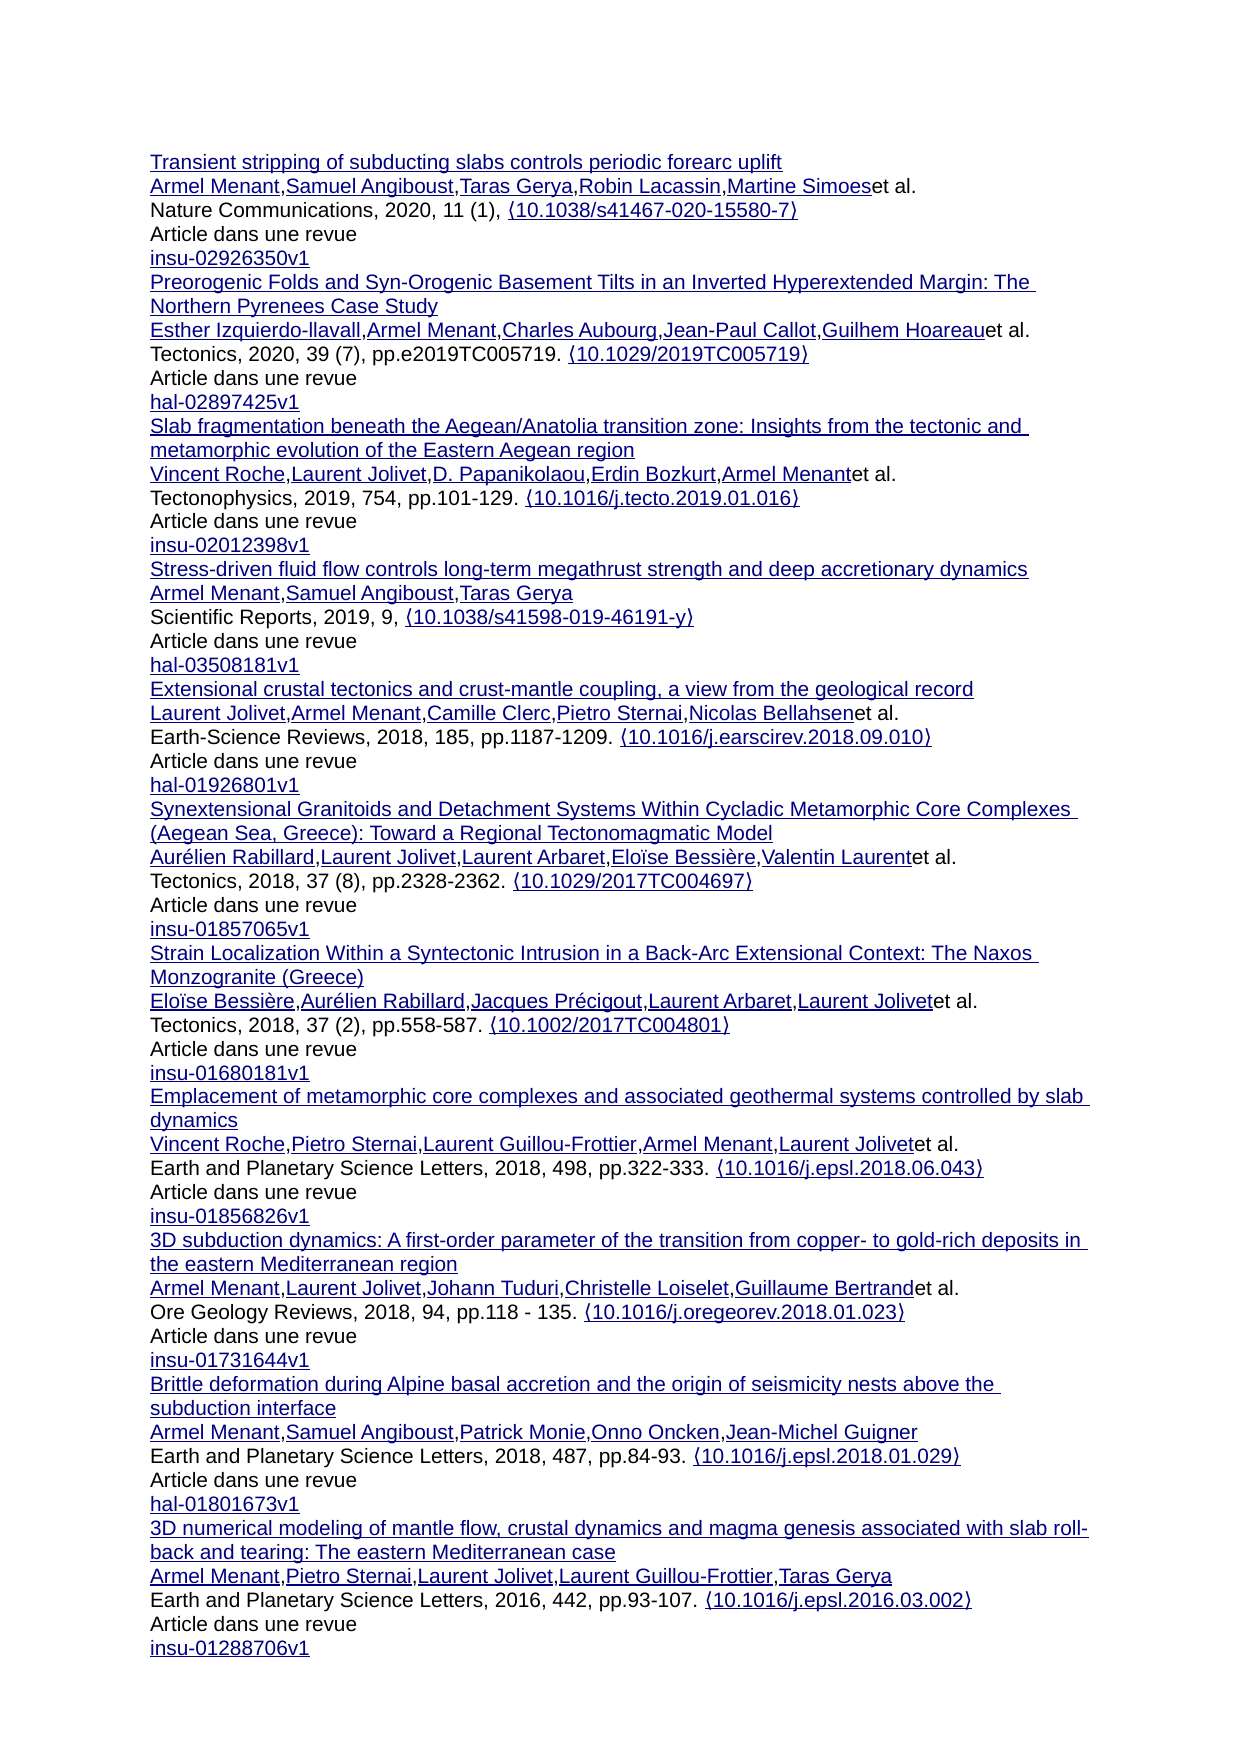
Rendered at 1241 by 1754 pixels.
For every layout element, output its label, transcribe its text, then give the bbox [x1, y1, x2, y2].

table_cell Brittle deformation during Alpine basal accretion and the origin of seismicity nests above the subduction interface Armel Menant,Samuel Angiboust,Patrick Monie,Onno Oncken,Jean-Michel Guigner Earth and Planetary Science Letters, 2018, 487, pp.84-93. ⟨10.1016/j.epsl.2018.01.029⟩ Article dans une revue hal-01801673v1 [150, 1372, 1090, 1516]
table_cell Stress-driven fluid flow controls long-term megathrust strength and deep accretionary dynamics Armel Menant,Samuel Angiboust,Taras Gerya Scientific Reports, 2019, 9, ⟨10.1038/s41598-019-46191-y⟩ Article dans une revue hal-03508181v1 [150, 557, 1090, 677]
table_cell Synextensional Granitoids and Detachment Systems Within Cycladic Metamorphic Core Complexes (Aegean Sea, Greece): Toward a Regional Tectonomagmatic Model Aurélien Rabillard,Laurent Jolivet,Laurent Arbaret,Eloïse Bessière,Valentin Laurentet al. Tectonics, 2018, 37 (8), pp.2328-2362. ⟨10.1029/2017TC004697⟩ Article dans une revue insu-01857065v1 [150, 797, 1090, 941]
table_cell Extensional crustal tectonics and crust-mantle coupling, a view from the geological record Laurent Jolivet,Armel Menant,Camille Clerc,Pietro Sternai,Nicolas Bellahsenet al. Earth-Science Reviews, 2018, 185, pp.1187-1209. ⟨10.1016/j.earscirev.2018.09.010⟩ Article dans une revue hal-01926801v1 [150, 677, 1090, 797]
table_cell Transient stripping of subducting slabs controls periodic forearc uplift Armel Menant,Samuel Angiboust,Taras Gerya,Robin Lacassin,Martine Simoeset al. Nature Communications, 2020, 11 (1), ⟨10.1038/s41467-020-15580-7⟩ Article dans une revue insu-02926350v1 [150, 150, 1090, 270]
table_cell dynamics Vincent Roche,Pietro Sternai,Laurent Guillou-Frottier,Armel Menant,Laurent Jolivetet al. Earth and Planetary Science Letters, 2018, 498, pp.322-333. ⟨10.1016/j.epsl.2018.06.043⟩ Article dans une revue insu-01856826v1 [150, 1106, 1090, 1228]
table_cell Slab fragmentation beneath the Aegean/Anatolia transition zone: Insights from the tectonic and metamorphic evolution of the Eastern Aegean region Vincent Roche,Laurent Jolivet,D. Papanikolaou,Erdin Bozkurt,Armel Menantet al. Tectonophysics, 2019, 754, pp.101-129. ⟨10.1016/j.tecto.2019.01.016⟩ Article dans une revue insu-02012398v1 [150, 414, 1090, 557]
table_cell Strain Localization Within a Syntectonic Intrusion in a Back-Arc Extensional Context: The Naxos Monzogranite (Greece) Eloïse Bessière,Aurélien Rabillard,Jacques Précigout,Laurent Arbaret,Laurent Jolivetet al. Tectonics, 2018, 37 (2), pp.558-587. ⟨10.1002/2017TC004801⟩ Article dans une revue insu-01680181v1 [150, 941, 1090, 1084]
table_cell Preorogenic Folds and Syn-Orogenic Basement Tilts in an Inverted Hyperextended Margin: The Northern Pyrenees Case Study Esther Izquierdo‐llavall,Armel Menant,Charles Aubourg,Jean-Paul Callot,Guilhem Hoareauet al. Tectonics, 2020, 39 (7), pp.e2019TC005719. ⟨10.1029/2019TC005719⟩ Article dans une revue hal-02897425v1 [150, 270, 1090, 413]
table_cell 3D subduction dynamics: A first-order parameter of the transition from copper- to gold-rich deposits in the eastern Mediterranean region Armel Menant,Laurent Jolivet,Johann Tuduri,Christelle Loiselet,Guillaume Bertrandet al. Ore Geology Reviews, 2018, 94, pp.118 - 135. ⟨10.1016/j.oregeorev.2018.01.023⟩ Article dans une revue insu-01731644v1 [150, 1228, 1090, 1372]
table_cell Emplacement of metamorphic core complexes and associated geothermal systems controlled by slab [150, 1084, 1090, 1105]
table_cell 3D numerical modeling of mantle flow, crustal dynamics and magma genesis associated with slab roll-back and tearing: The eastern Mediterranean case Armel Menant,Pietro Sternai,Laurent Jolivet,Laurent Guillou-Frottier,Taras Gerya Earth and Planetary Science Letters, 2016, 442, pp.93-107. ⟨10.1016/j.epsl.2016.03.002⟩ Article dans une revue insu-01288706v1 [150, 1516, 1090, 1659]
